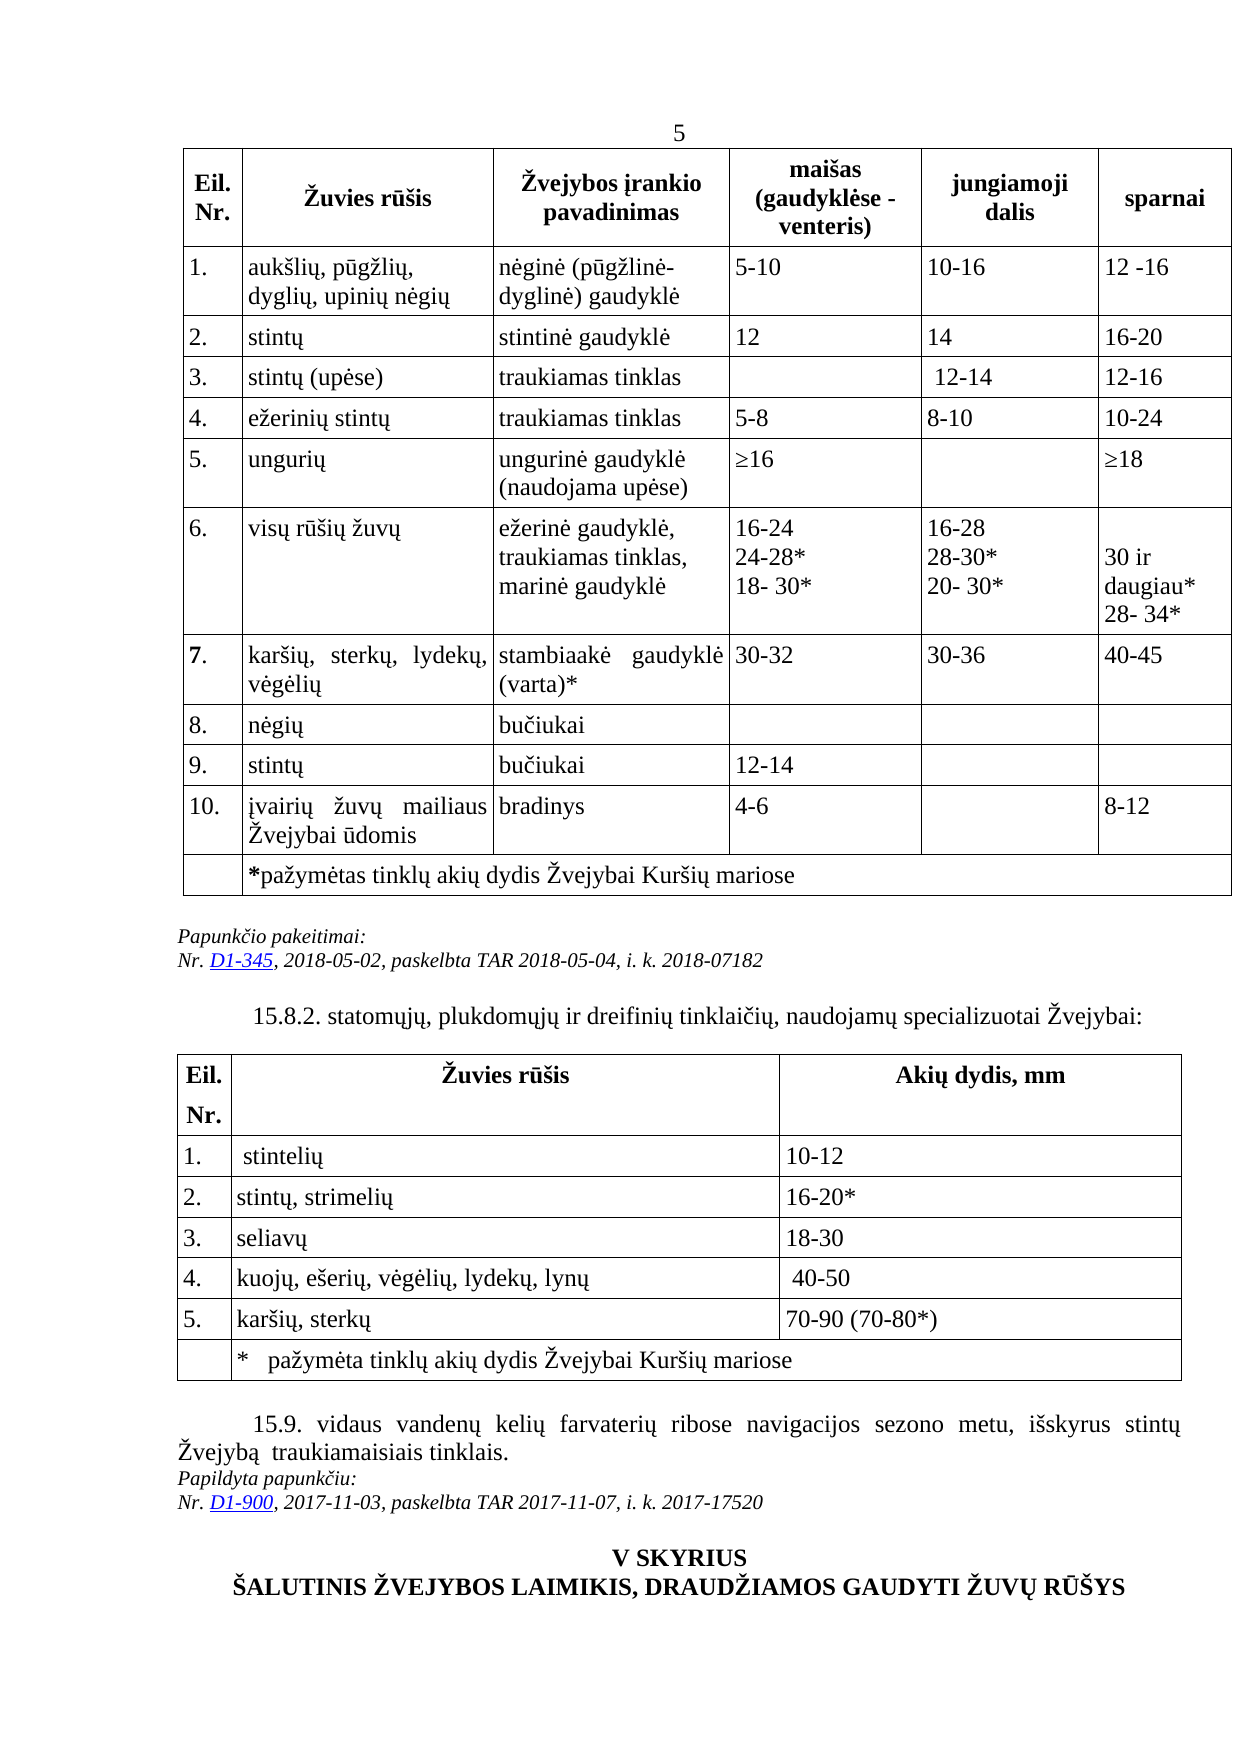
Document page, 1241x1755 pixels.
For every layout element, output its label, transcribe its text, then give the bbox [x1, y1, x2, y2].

table_cell ≥18 [1099, 439, 1231, 507]
table_cell 10. [184, 786, 242, 854]
table_cell 4. [178, 1258, 231, 1298]
table_cell 12-16 [1099, 357, 1231, 397]
table_header Akių dydis, mm [780, 1055, 1181, 1135]
table_cell 14 [922, 316, 1098, 356]
table_cell visų rūšių žuvų [243, 508, 493, 634]
table_cell ungurių [243, 439, 493, 507]
text 15.8.2. statomųjų, plukdomųjų ir dreifinių tinklaičių, naudojamų specializuotai Žvejybai: [177, 1001, 1181, 1030]
table_cell stintinė gaudyklė [494, 316, 729, 356]
table_cell 16-24 24-28* 18- 30* [730, 508, 921, 634]
table_cell 10-12 [780, 1136, 1181, 1176]
table_cell stintų [243, 745, 493, 785]
table_header Žuvies rūšis [232, 1055, 779, 1135]
table_cell 16-20* [780, 1177, 1181, 1217]
table_cell traukiamas tinklas [494, 357, 729, 397]
table_header Žuvies rūšis [243, 149, 493, 246]
table_cell stintų, strimelių [232, 1177, 779, 1217]
table_cell įvairių žuvų mailiaus Žvejybai ūdomis [243, 786, 493, 854]
table_cell nėginė (pūgžlinė-dyglinė) gaudyklė [494, 247, 729, 315]
text 15.9. vidaus vandenų kelių farvaterių ribose navigacijos sezono metu, išskyrus stintų Žvejybą traukiamaisiais tinklais. [177, 1409, 1181, 1466]
table_cell nėgių [243, 705, 493, 744]
table_cell 16-20 [1099, 316, 1231, 356]
table_cell 2. [178, 1177, 231, 1217]
table_cell 3. [178, 1218, 231, 1257]
table_cell 2. [184, 316, 242, 356]
table_cell 5-10 [730, 247, 921, 315]
table_cell bučiukai [494, 745, 729, 785]
text V SKYRIUS [177, 1543, 1181, 1572]
table_cell 18-30 [780, 1218, 1181, 1257]
table_cell 10-16 [922, 247, 1098, 315]
table_cell 70-90 (70-80*) [780, 1299, 1181, 1339]
table_cell 12-14 [922, 357, 1098, 397]
table_cell 6. [184, 508, 242, 634]
table_cell 8-12 [1099, 786, 1231, 854]
table_cell 40-50 [780, 1258, 1181, 1298]
table_cell sparnai [1099, 149, 1231, 246]
table_cell stintelių [232, 1136, 779, 1176]
table_cell bučiukai [494, 705, 729, 744]
table_cell maišas (gaudyklėse - venteris) [730, 149, 921, 246]
table_cell [178, 1340, 231, 1379]
table_cell 40-45 [1099, 635, 1231, 703]
table_cell 5. [184, 439, 242, 507]
table_cell stintų [243, 316, 493, 356]
table_cell bradinys [494, 786, 729, 854]
table_cell [922, 745, 1098, 785]
table_cell 7. [184, 635, 242, 703]
table_cell ežerinių stintų [243, 398, 493, 437]
table_cell karšių, sterkų [232, 1299, 779, 1339]
table_cell karšių, sterkų, lydekų, vėgėlių [243, 635, 493, 703]
table_cell aukšlių, pūgžlių, dyglių, upinių nėgių [243, 247, 493, 315]
table_cell [730, 705, 921, 744]
table_cell [922, 786, 1098, 854]
text Papunkčio pakeitimai: [177, 924, 1181, 948]
table_cell seliavų [232, 1218, 779, 1257]
table_cell 5. [178, 1299, 231, 1339]
table_cell [184, 855, 242, 895]
table_cell 30-36 [922, 635, 1098, 703]
table_cell 16-28 28-30* 20- 30* [922, 508, 1098, 634]
text ŠALUTINIS ŽVEJYBOS LAIMIKIS, DRAUDŽIAMOS GAUDYTI ŽUVŲ RŪŠYS [177, 1572, 1181, 1601]
table_cell ≥16 [730, 439, 921, 507]
table_cell [730, 357, 921, 397]
table_cell * pažymėta tinklų akių dydis Žvejybai Kuršių mariose [232, 1340, 1181, 1379]
text Nr. D1-345, 2018-05-02, paskelbta TAR 2018-05-04, i. k. 2018-07182 [177, 948, 1181, 972]
table_cell kuojų, ešerių, vėgėlių, lydekų, lynų [232, 1258, 779, 1298]
table_cell 10-24 [1099, 398, 1231, 437]
table_cell traukiamas tinklas [494, 398, 729, 437]
table_cell [922, 705, 1098, 744]
table_cell *pažymėtas tinklų akių dydis Žvejybai Kuršių mariose [243, 855, 1231, 895]
text Papildyta papunkčiu: [177, 1466, 1181, 1490]
table_cell ežerinė gaudyklė, traukiamas tinklas, marinė gaudyklė [494, 508, 729, 634]
table_cell 30-32 [730, 635, 921, 703]
table_cell jungiamoji dalis [922, 149, 1098, 246]
table_cell 8-10 [922, 398, 1098, 437]
table_cell 9. [184, 745, 242, 785]
table_header Eil. Nr. [184, 149, 242, 246]
text Nr. D1-900, 2017-11-03, paskelbta TAR 2017-11-07, i. k. 2017-17520 [177, 1490, 1181, 1514]
table_cell 4-6 [730, 786, 921, 854]
table_cell 12 [730, 316, 921, 356]
table_cell stintų (upėse) [243, 357, 493, 397]
table_cell 3. [184, 357, 242, 397]
table_cell [1099, 705, 1231, 744]
table_cell [1099, 745, 1231, 785]
table_cell 5-8 [730, 398, 921, 437]
table_cell 4. [184, 398, 242, 437]
table_cell 30 ir daugiau* 28- 34* [1099, 508, 1231, 634]
table_cell stambiaakė gaudyklė (varta)* [494, 635, 729, 703]
table_cell ungurinė gaudyklė (naudojama upėse) [494, 439, 729, 507]
table_cell 12 -16 [1099, 247, 1231, 315]
table_header Žvejybos įrankio pavadinimas [494, 149, 729, 246]
table_header Eil. Nr. [178, 1055, 231, 1135]
table_cell 1. [178, 1136, 231, 1176]
table_cell [922, 439, 1098, 507]
table_cell 8. [184, 705, 242, 744]
table_cell 12-14 [730, 745, 921, 785]
table_cell 1. [184, 247, 242, 315]
